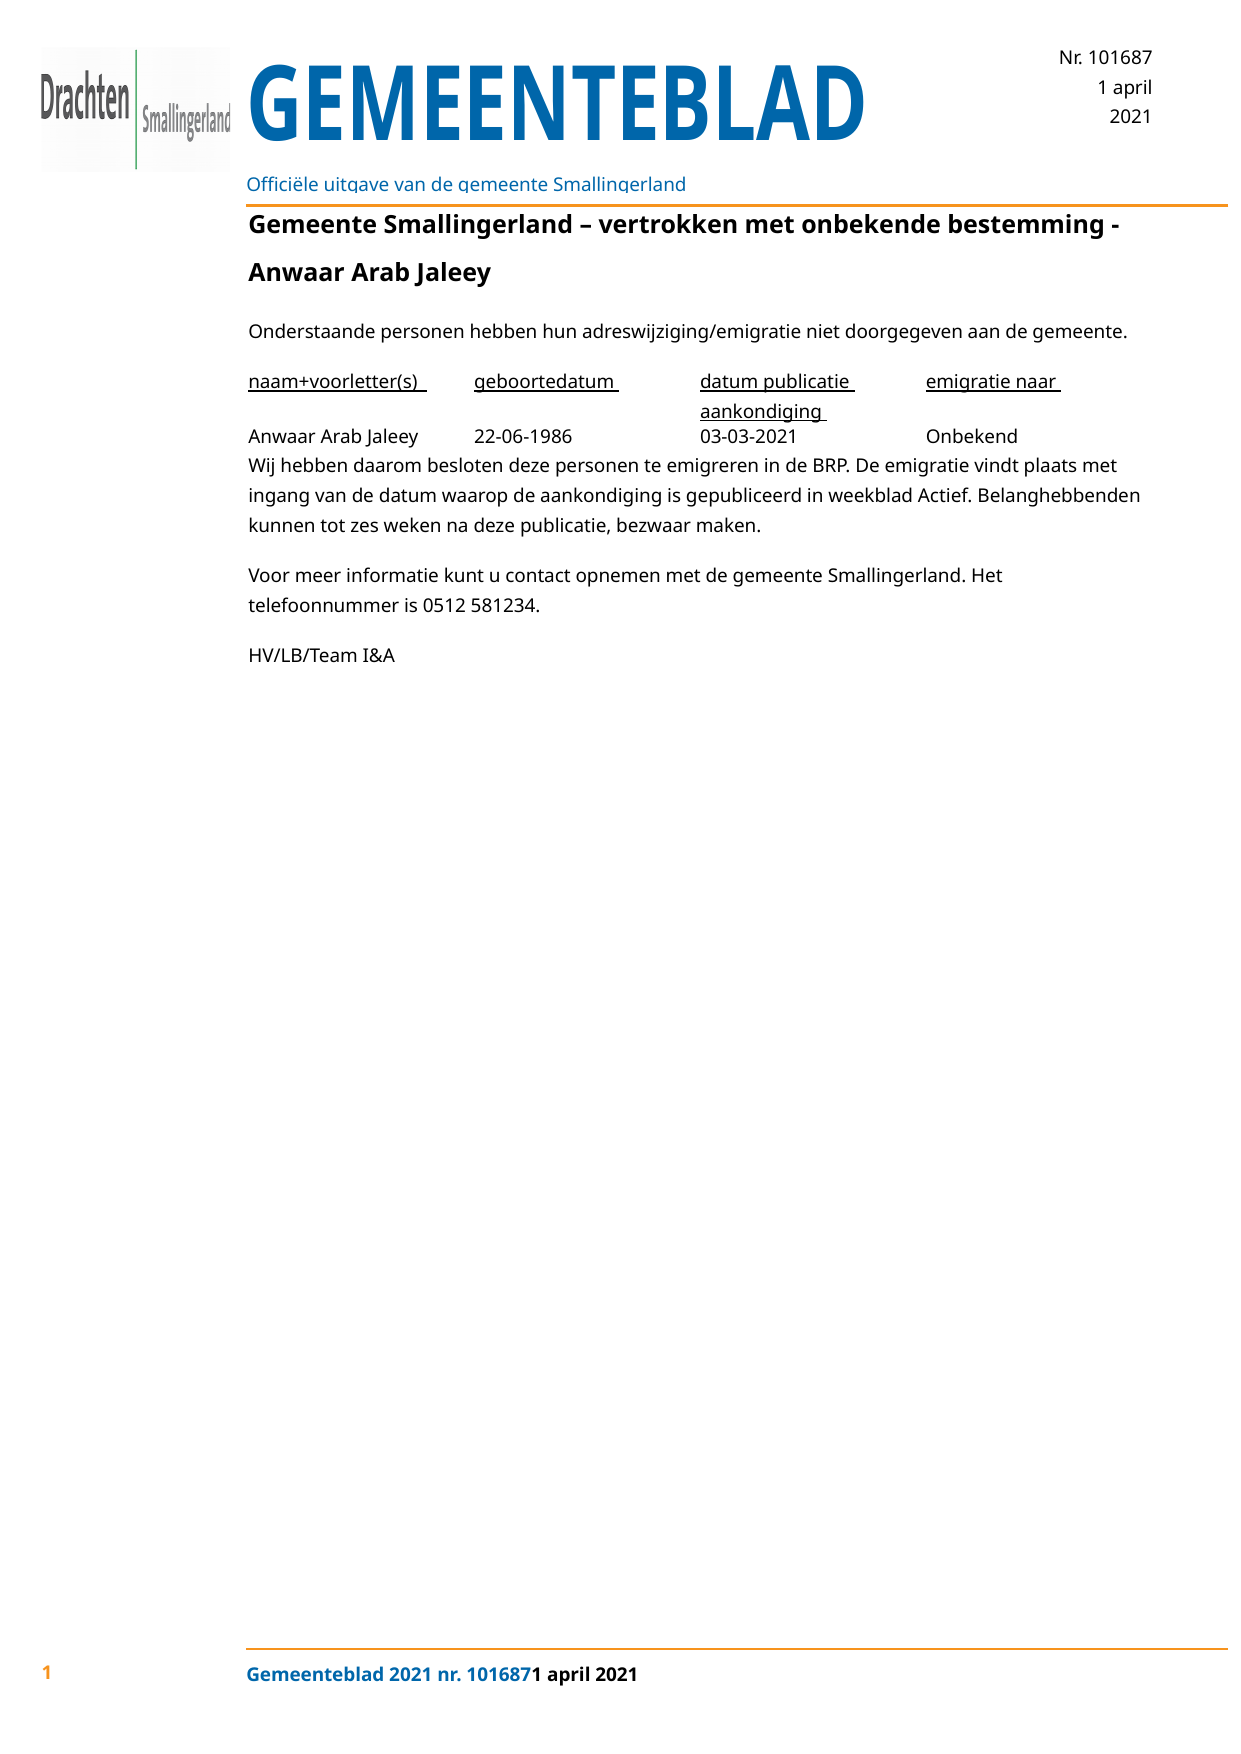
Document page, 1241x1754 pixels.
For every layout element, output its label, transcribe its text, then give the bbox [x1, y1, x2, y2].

text Gemeente Smallingerland – vertrokken met onbekende bestemming - Anwaar Arab Jaleey [248, 207, 1152, 288]
picture [41, 47, 231, 172]
table_header geboortedatum [474, 369, 700, 424]
table_cell 22-06-1986 [474, 424, 700, 449]
table_cell 03-03-2021 [700, 424, 926, 449]
table_cell Onbekend [926, 424, 1152, 449]
table_header datum publicatie aankondiging [700, 369, 926, 424]
text HV/LB/Team I&A [248, 642, 1152, 668]
table_header emigratie naar [926, 369, 1152, 424]
text Voor meer informatie kunt u contact opnemen met de gemeente Smallingerland. Het telefoonnummer is 0512 581234. [248, 562, 1152, 618]
table_header naam+voorletter(s) [248, 369, 474, 424]
text Wij hebben daarom besloten deze personen te emigreren in de BRP. De emigratie vindt plaats met ingang van de datum waarop de aankondiging is gepubliceerd in weekblad Actief. Belanghebbenden kunnen tot zes weken na deze publicatie, bezwaar maken. [248, 453, 1152, 538]
text Onderstaande personen hebben hun adreswijziging/emigratie niet doorgegeven aan de gemeente. [248, 318, 1152, 344]
table_cell Anwaar Arab Jaleey [248, 424, 474, 449]
